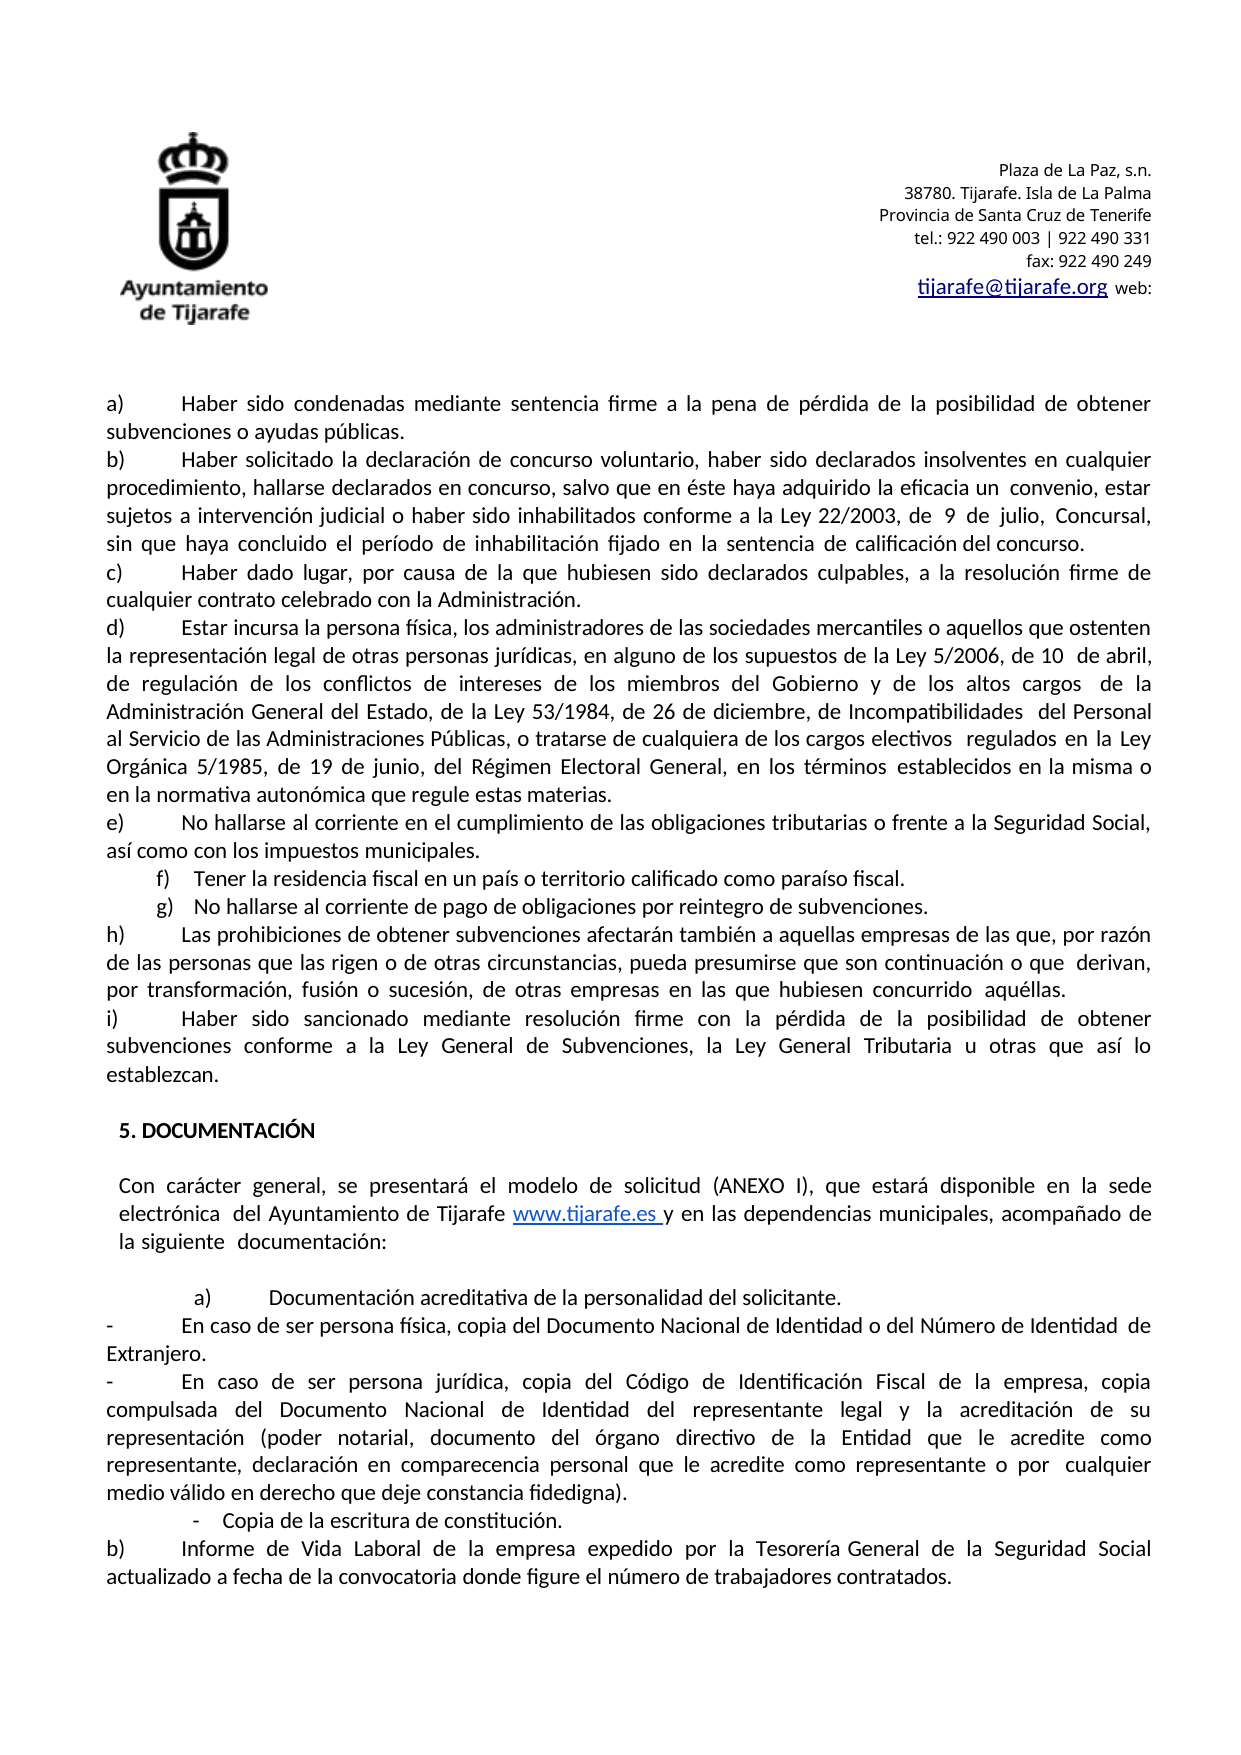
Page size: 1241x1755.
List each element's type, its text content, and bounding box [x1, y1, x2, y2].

text Con carácter general, se presentará el modelo de solicitud (ANEXO I), que estará disponible en la sede electrónica del Ayuntamiento de Tijarafe www.tijarafe.es y en las dependencias municipales, acompañado de la siguiente documentación: [119, 1172, 1152, 1255]
list Haber sido sancionado mediante resolución firme con la pérdida de la posibilidad de obtener subvenciones conforme a la Ley General de Subvenciones, la Ley General Tributaria u otras que así lo establezcan. [106, 1004, 1152, 1088]
list En caso de ser persona jurídica, copia del Código de Identificación Fiscal de la empresa, copia compulsada del Documento Nacional de Identidad del representante legal y la acreditación de su representación (poder notarial, documento del órgano directivo de la Entidad que le acredite como representante, declaración en comparecencia personal que le acredite como representante o por cualquier medio válido en derecho que deje constancia fidedigna). [106, 1367, 1152, 1506]
list Haber dado lugar, por causa de la que hubiesen sido declarados culpables, a la resolución firme de cualquier contrato celebrado con la Administración. [106, 558, 1152, 614]
list Haber solicitado la declaración de concurso voluntario, haber sido declarados insolventes en cualquier procedimiento, hallarse declarados en concurso, salvo que en éste haya adquirido la eficacia un convenio, estar sujetos a intervención judicial o haber sido inhabilitados conforme a la Ley 22/2003, de 9 de julio, Concursal, sin que haya concluido el período de inhabilitación fijado en la sentencia de calificación del concurso. [106, 446, 1152, 558]
list En caso de ser persona física, copia del Documento Nacional de Identidad o del Número de Identidad de Extranjero. [106, 1311, 1152, 1367]
list Documentación acreditativa de la personalidad del solicitante. [194, 1283, 1163, 1311]
list Estar incursa la persona física, los administradores de las sociedades mercantiles o aquellos que ostenten la representación legal de otras personas jurídicas, en alguno de los supuestos de la Ley 5/2006, de 10 de abril, de regulación de los conflictos de intereses de los miembros del Gobierno y de los altos cargos de la Administración General del Estado, de la Ley 53/1984, de 26 de diciembre, de Incompatibilidades del Personal al Servicio de las Administraciones Públicas, o tratarse de cualquiera de los cargos electivos regulados en la Ley Orgánica 5/1985, de 19 de junio, del Régimen Electoral General, en los términos establecidos en la misma o en la normativa autonómica que regule estas materias. [106, 614, 1152, 808]
list Haber sido condenadas mediante sentencia firme a la pena de pérdida de la posibilidad de obtener subvenciones o ayudas públicas. [106, 389, 1152, 446]
list Tener la residencia fiscal en un país o territorio calificado como paraíso fiscal. [156, 864, 1163, 892]
list Informe de Vida Laboral de la empresa expedido por la Tesorería General de la Seguridad Social actualizado a fecha de la convocatoria donde figure el número de trabajadores contratados. [106, 1534, 1152, 1590]
list Las prohibiciones de obtener subvenciones afectarán también a aquellas empresas de las que, por razón de las personas que las rigen o de otras circunstancias, pueda presumirse que son continuación o que derivan, por transformación, fusión o sucesión, de otras empresas en las que hubiesen concurrido aquéllas. [106, 920, 1152, 1004]
list No hallarse al corriente de pago de obligaciones por reintegro de subvenciones. [156, 892, 1163, 920]
list No hallarse al corriente en el cumplimiento de las obligaciones tributarias o frente a la Seguridad Social, así como con los impuestos municipales. [106, 808, 1152, 864]
list DOCUMENTACIÓN [119, 1116, 1163, 1144]
list Copia de la escritura de constitución. [192, 1506, 1163, 1534]
